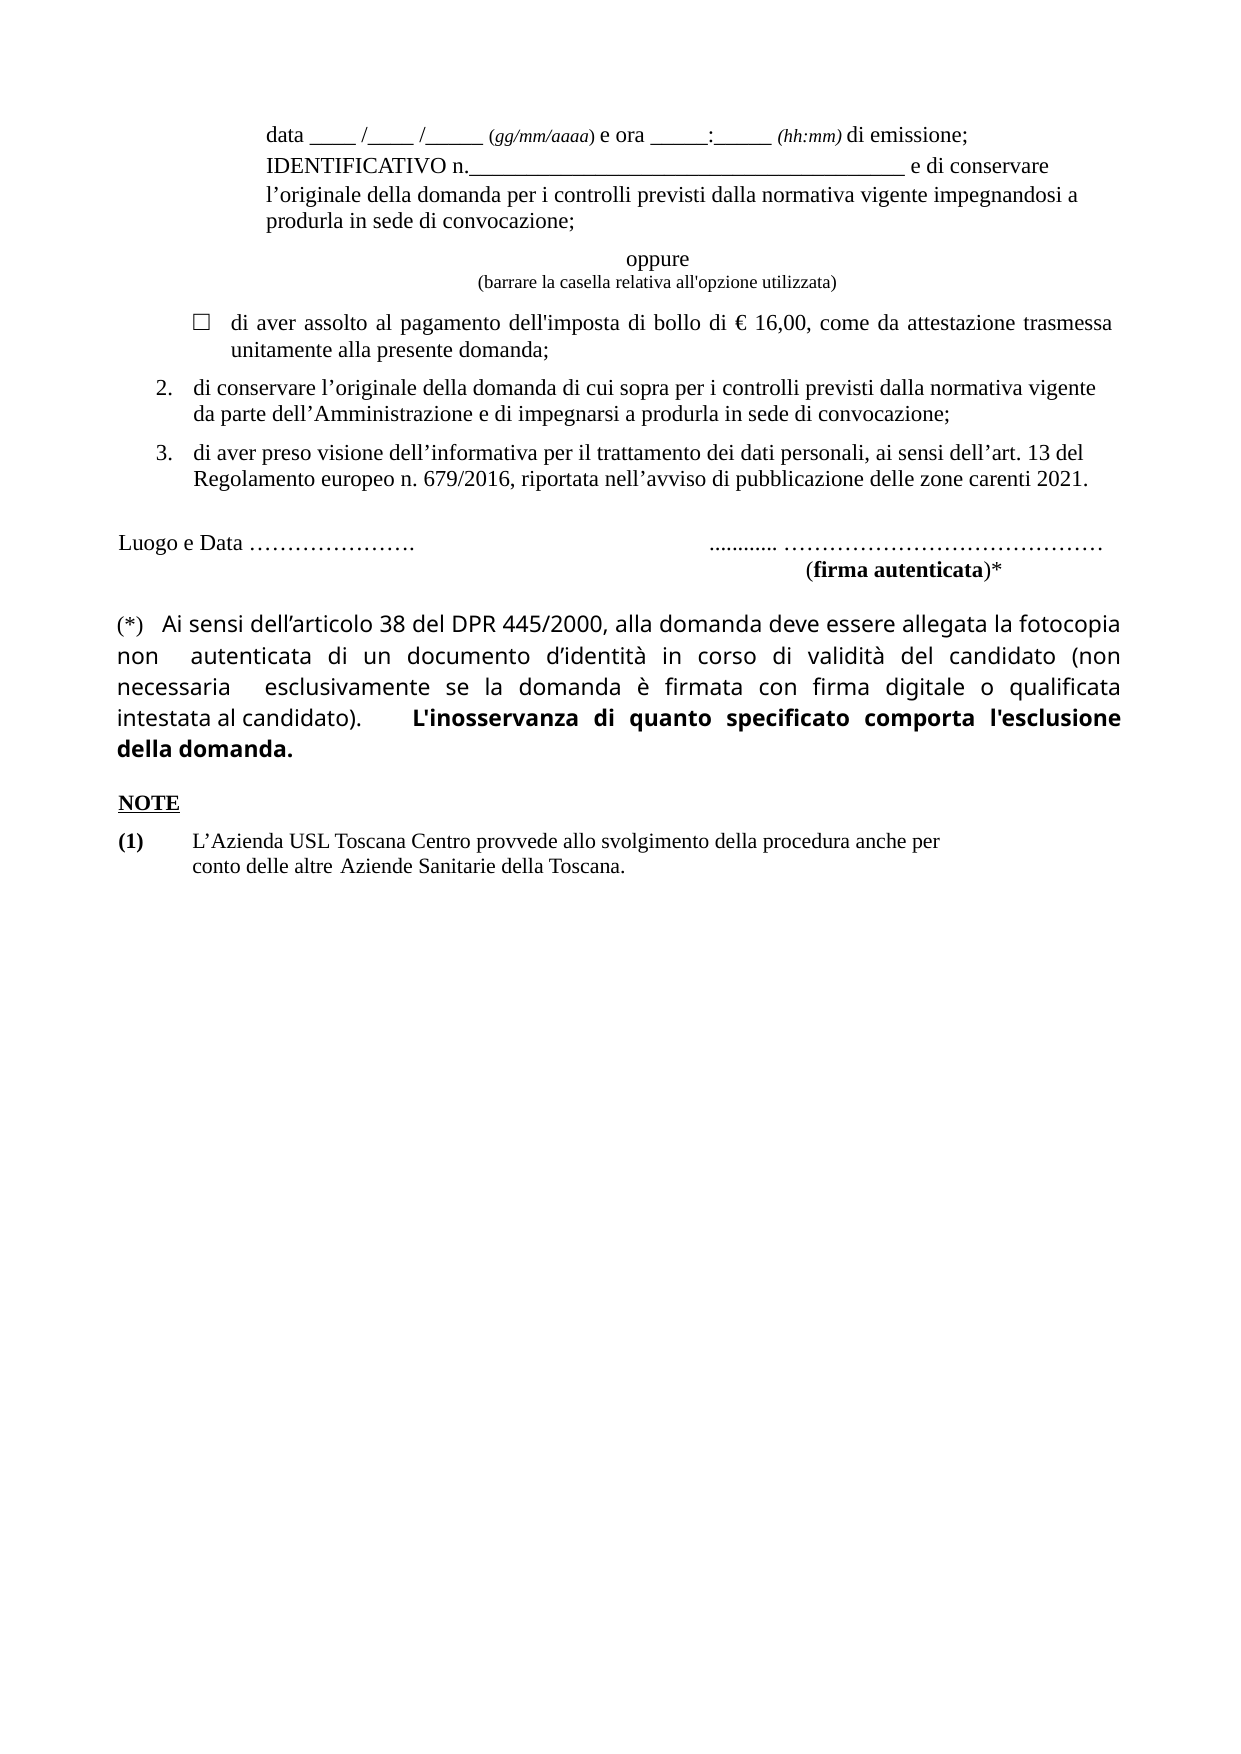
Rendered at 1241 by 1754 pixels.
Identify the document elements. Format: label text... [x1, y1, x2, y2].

text IDENTIFICATIVO n.______________________________________ e di conservare l’originale della domanda per i controlli previsti dalla normativa vigente impegnandosi a produrla in sede di convocazione; [118, 149, 1122, 233]
list di aver preso visione dell’informativa per il trattamento dei dati personali, ai sensi dell’art. 13 del Regolamento europeo n. 679/2016, riportata nell’avviso di pubblicazione delle zone carenti 2021. [156, 438, 1122, 491]
text data ____ /____ /_____ (gg/mm/aaaa) e ora _____:_____ (hh:mm) di emissione; [118, 118, 1122, 149]
text (1) L’Azienda USL Toscana Centro provvede allo svolgimento della procedura anche per conto delle altre Aziende Sanitarie della Toscana. [118, 828, 1122, 878]
list di conservare l’originale della domanda di cui sopra per i controlli previsti dalla normativa vigente da parte dell’Amministrazione e di impegnarsi a produrla in sede di convocazione; [156, 374, 1122, 427]
list Luogo e Data …………………. ............ …………………………………… (firma autenticata)* [90, 529, 1122, 582]
list □ di aver assolto al pagamento dell'imposta di bollo di € 16,00, come da attestazione trasmessa unitamente alla presente domanda; [156, 305, 1122, 362]
list (*) Ai sensi dell’articolo 38 del DPR 445/2000, alla domanda deve essere allegata la fotocopia non autenticata di un documento d’identità in corso di validità del candidato (non necessaria esclusivamente se la domanda è firmata con firma digitale o qualificata intestata al candidato). L'inosservanza di quanto specificato comporta l'esclusione della domanda. [117, 608, 1122, 765]
list (barrare la casella relativa all'opzione utilizzata) [156, 271, 1122, 293]
list oppure [156, 245, 1122, 271]
text NOTE [118, 790, 1122, 815]
